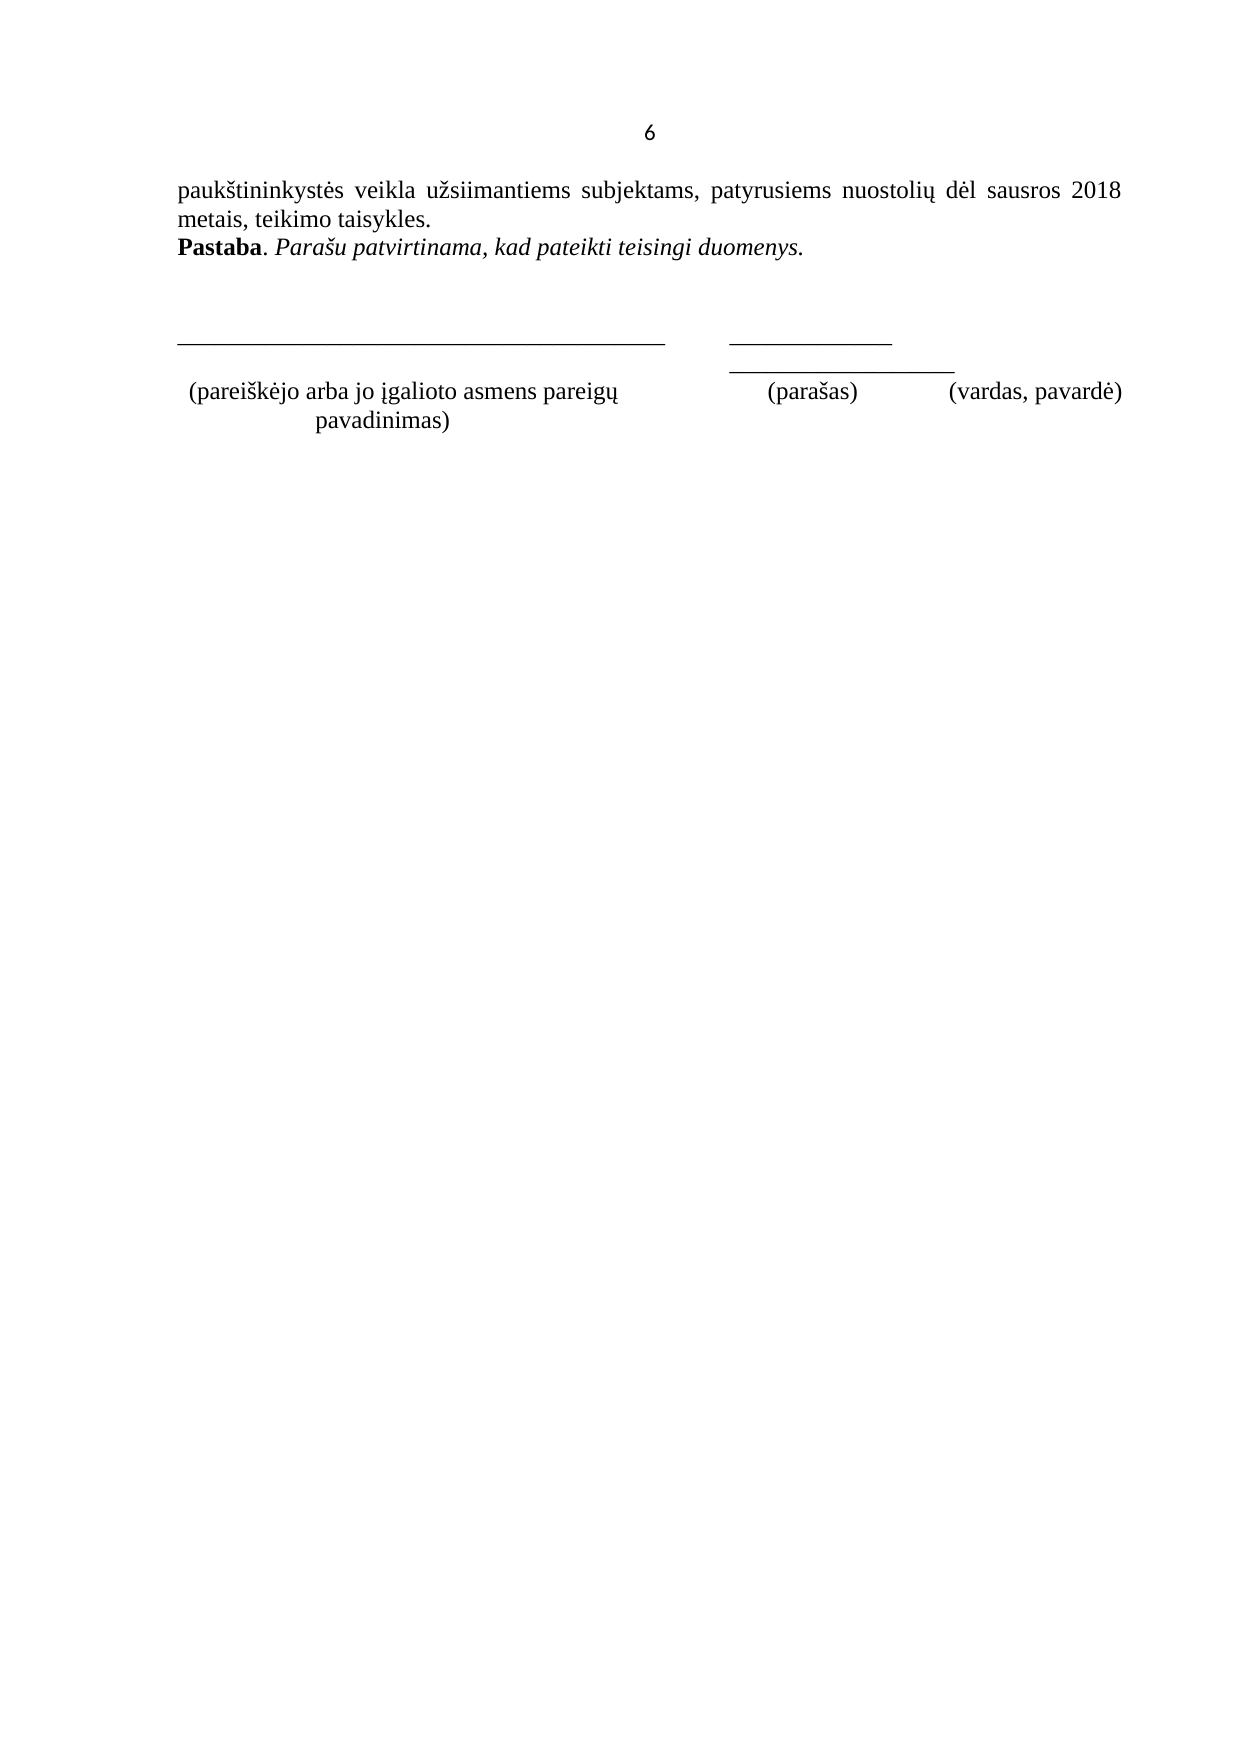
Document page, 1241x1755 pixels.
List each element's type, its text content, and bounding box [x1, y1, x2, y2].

text paukštininkystės veikla užsiimantiems subjektams, patyrusiems nuostolių dėl sausros 2018 metais, teikimo taisykles. [177, 175, 1122, 232]
text _______________________________________ _____________ __________________ [177, 319, 1122, 376]
text Pastaba. Parašu patvirtinama, kad pateikti teisingi duomenys. [177, 232, 1122, 261]
text (pareiškėjo arba jo įgalioto asmens pareigų (parašas) (vardas, pavardė) [177, 376, 1122, 405]
text pavadinimas) [177, 405, 1122, 434]
